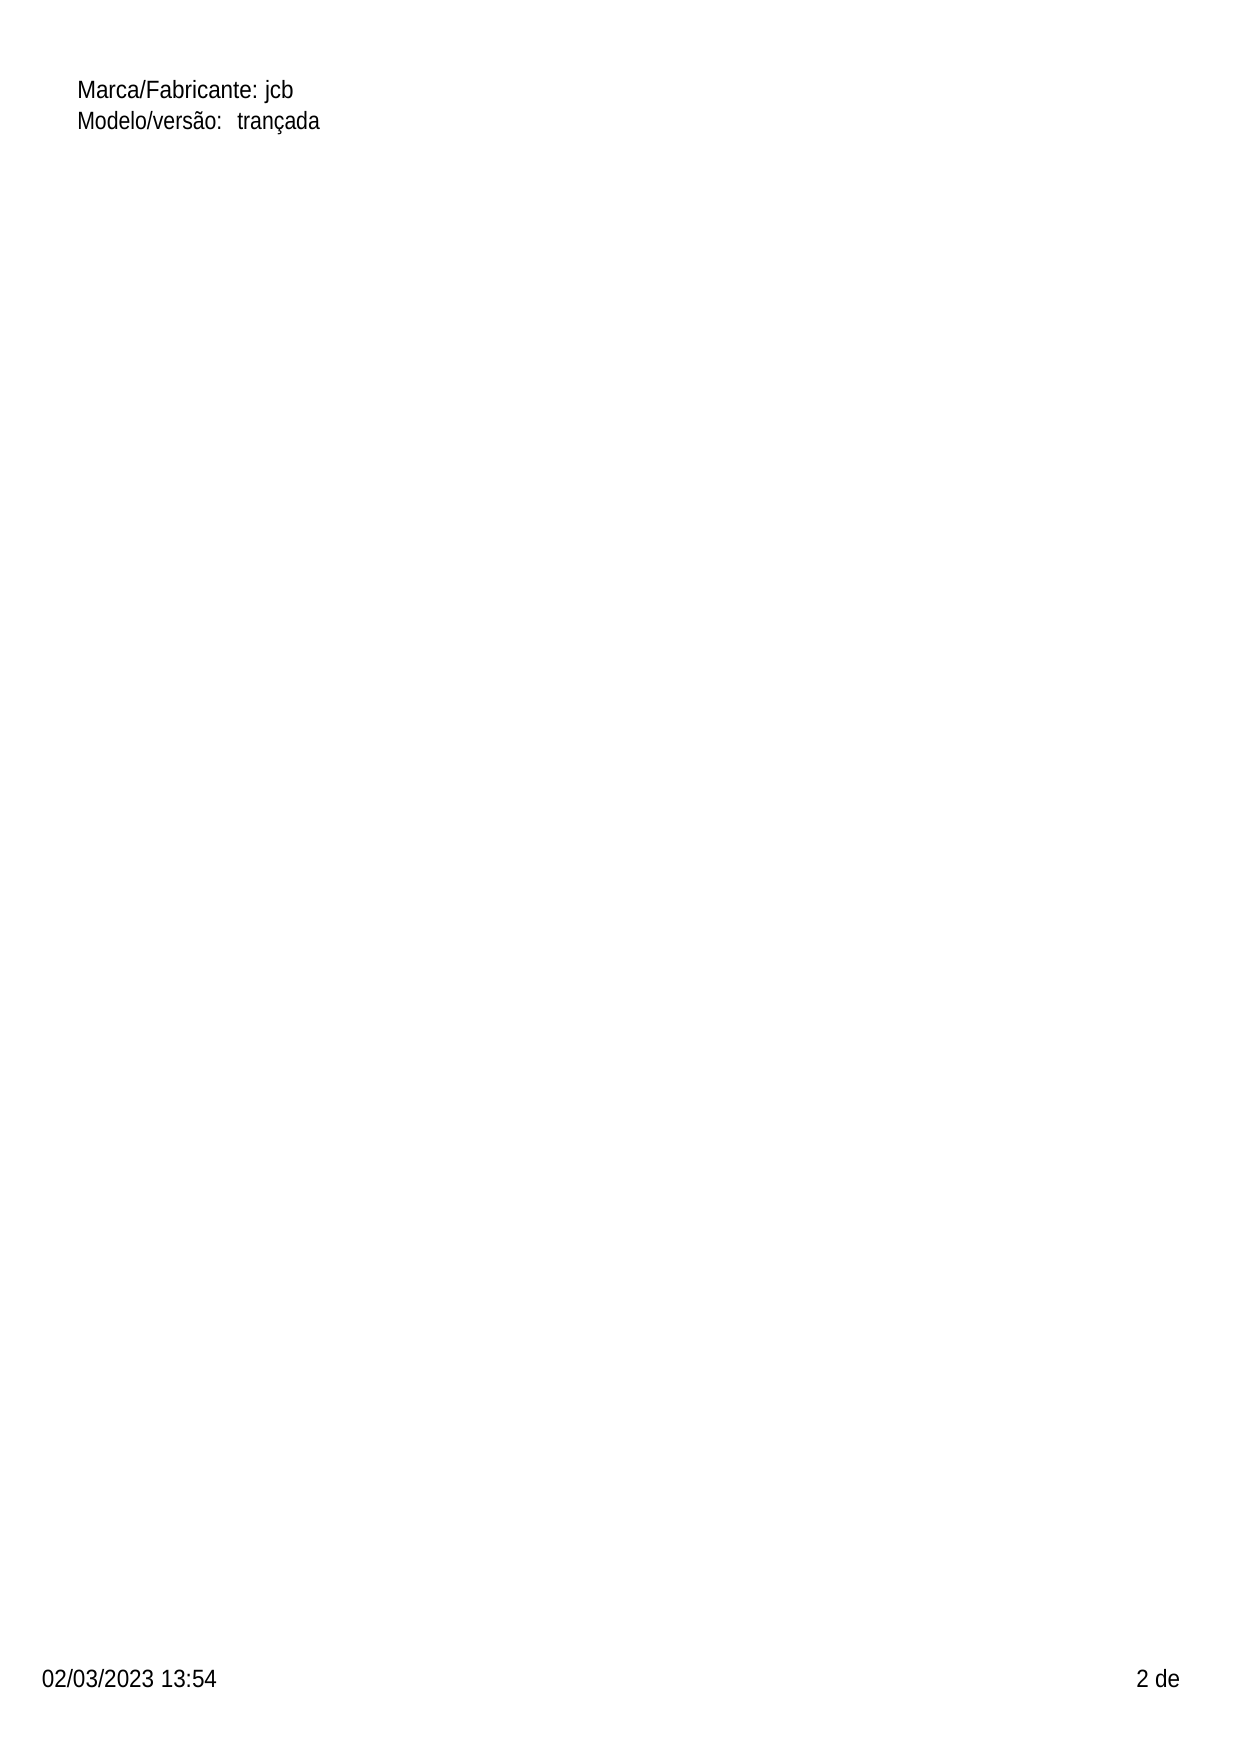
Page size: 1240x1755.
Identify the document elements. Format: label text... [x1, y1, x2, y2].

text Marca/Fabricante: jcb Modelo/versão: trançada [77, 75, 417, 135]
